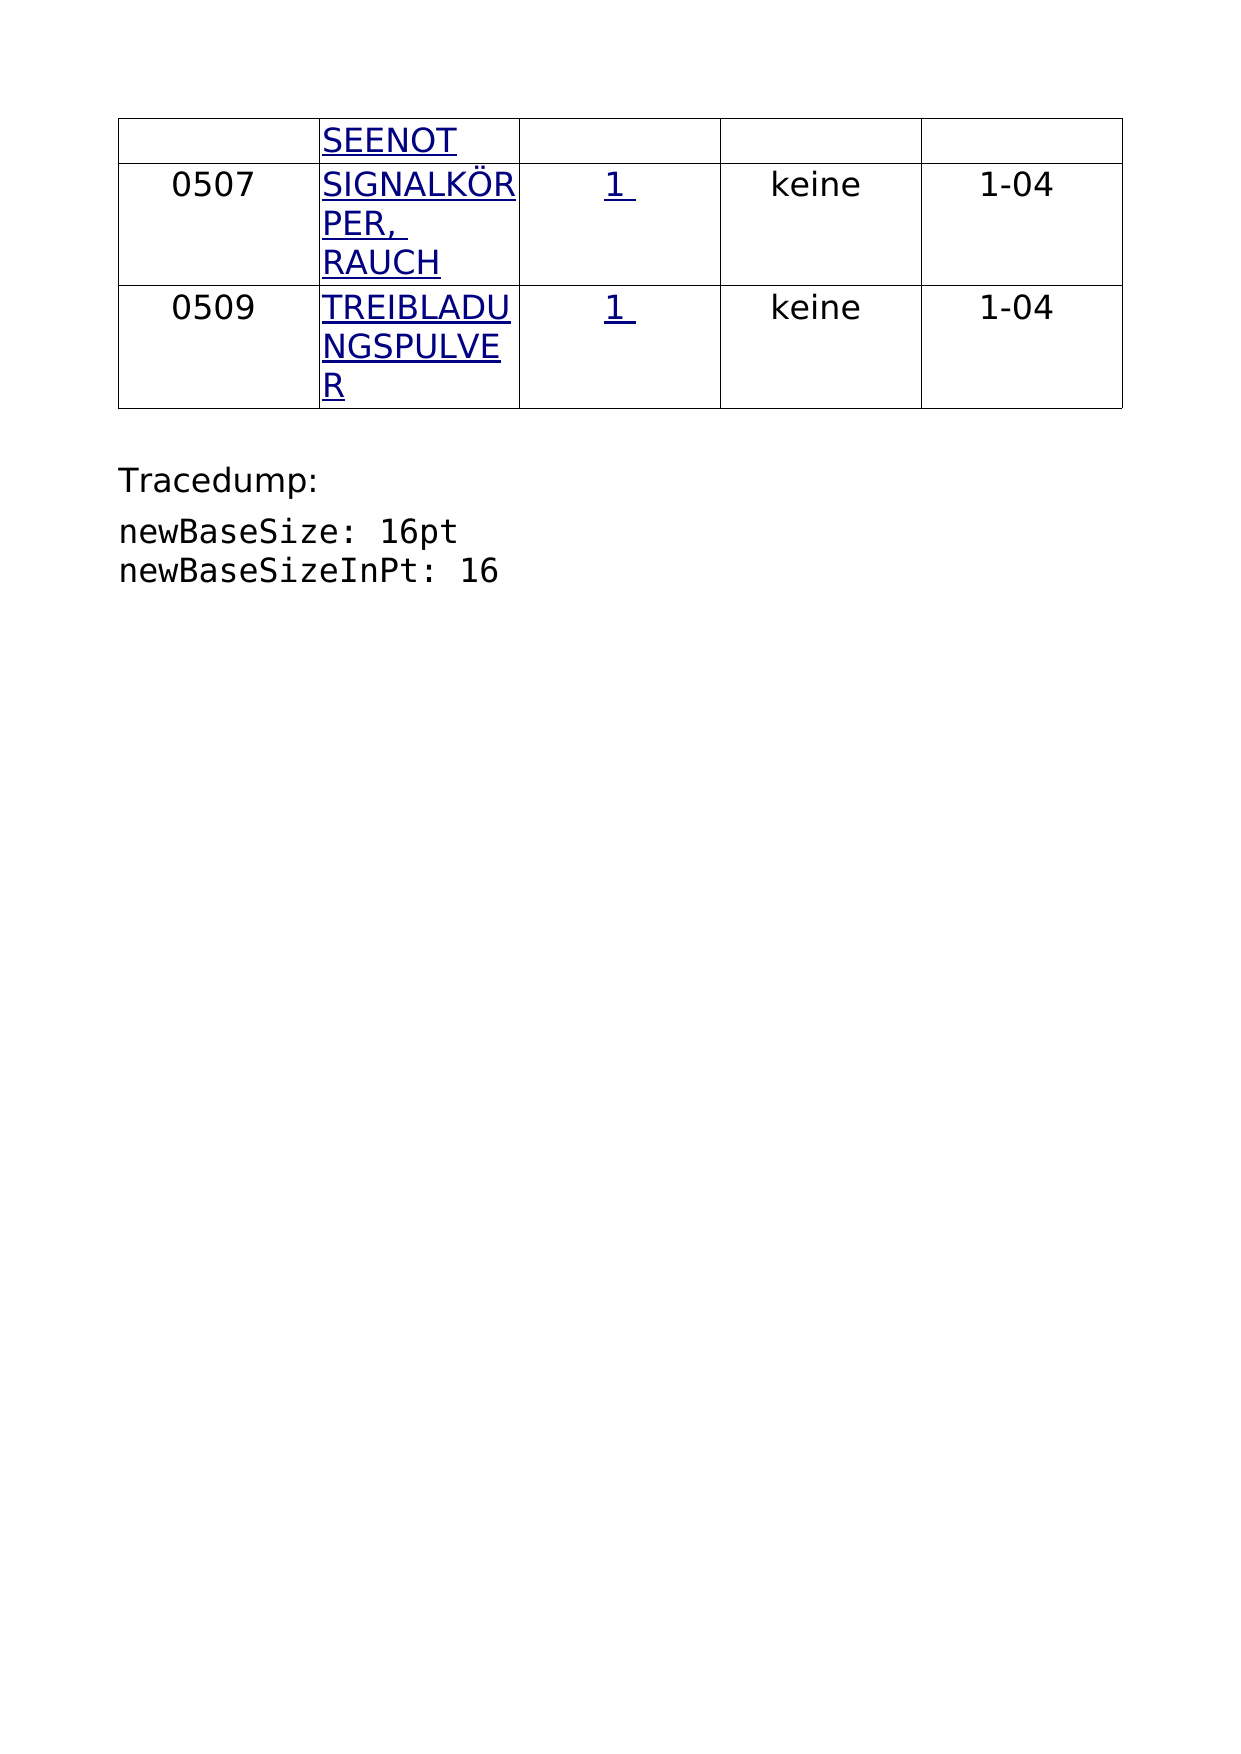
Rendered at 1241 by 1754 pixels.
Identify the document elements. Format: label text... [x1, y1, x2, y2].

table_cell TREIBLADUNGSPULVER [320, 286, 519, 408]
table_cell SEENOT [320, 119, 519, 163]
table_cell [922, 119, 1122, 163]
table_cell [119, 119, 319, 163]
table_cell [520, 119, 720, 163]
table_cell [721, 119, 921, 163]
text newBaseSize: 16pt newBaseSizeInPt: 16 [118, 513, 1122, 591]
text Tracedump: [118, 423, 1122, 501]
table_cell keine [721, 286, 921, 408]
table_cell 0509 [119, 286, 319, 408]
table_cell 0507 [119, 164, 319, 285]
table_cell SIGNALKÖRPER, RAUCH [320, 164, 519, 285]
table_cell 1-04 [922, 286, 1122, 408]
table_cell 1-04 [922, 164, 1122, 285]
table_cell 1 [520, 286, 720, 408]
table_cell keine [721, 164, 921, 285]
table_cell 1 [520, 164, 720, 285]
